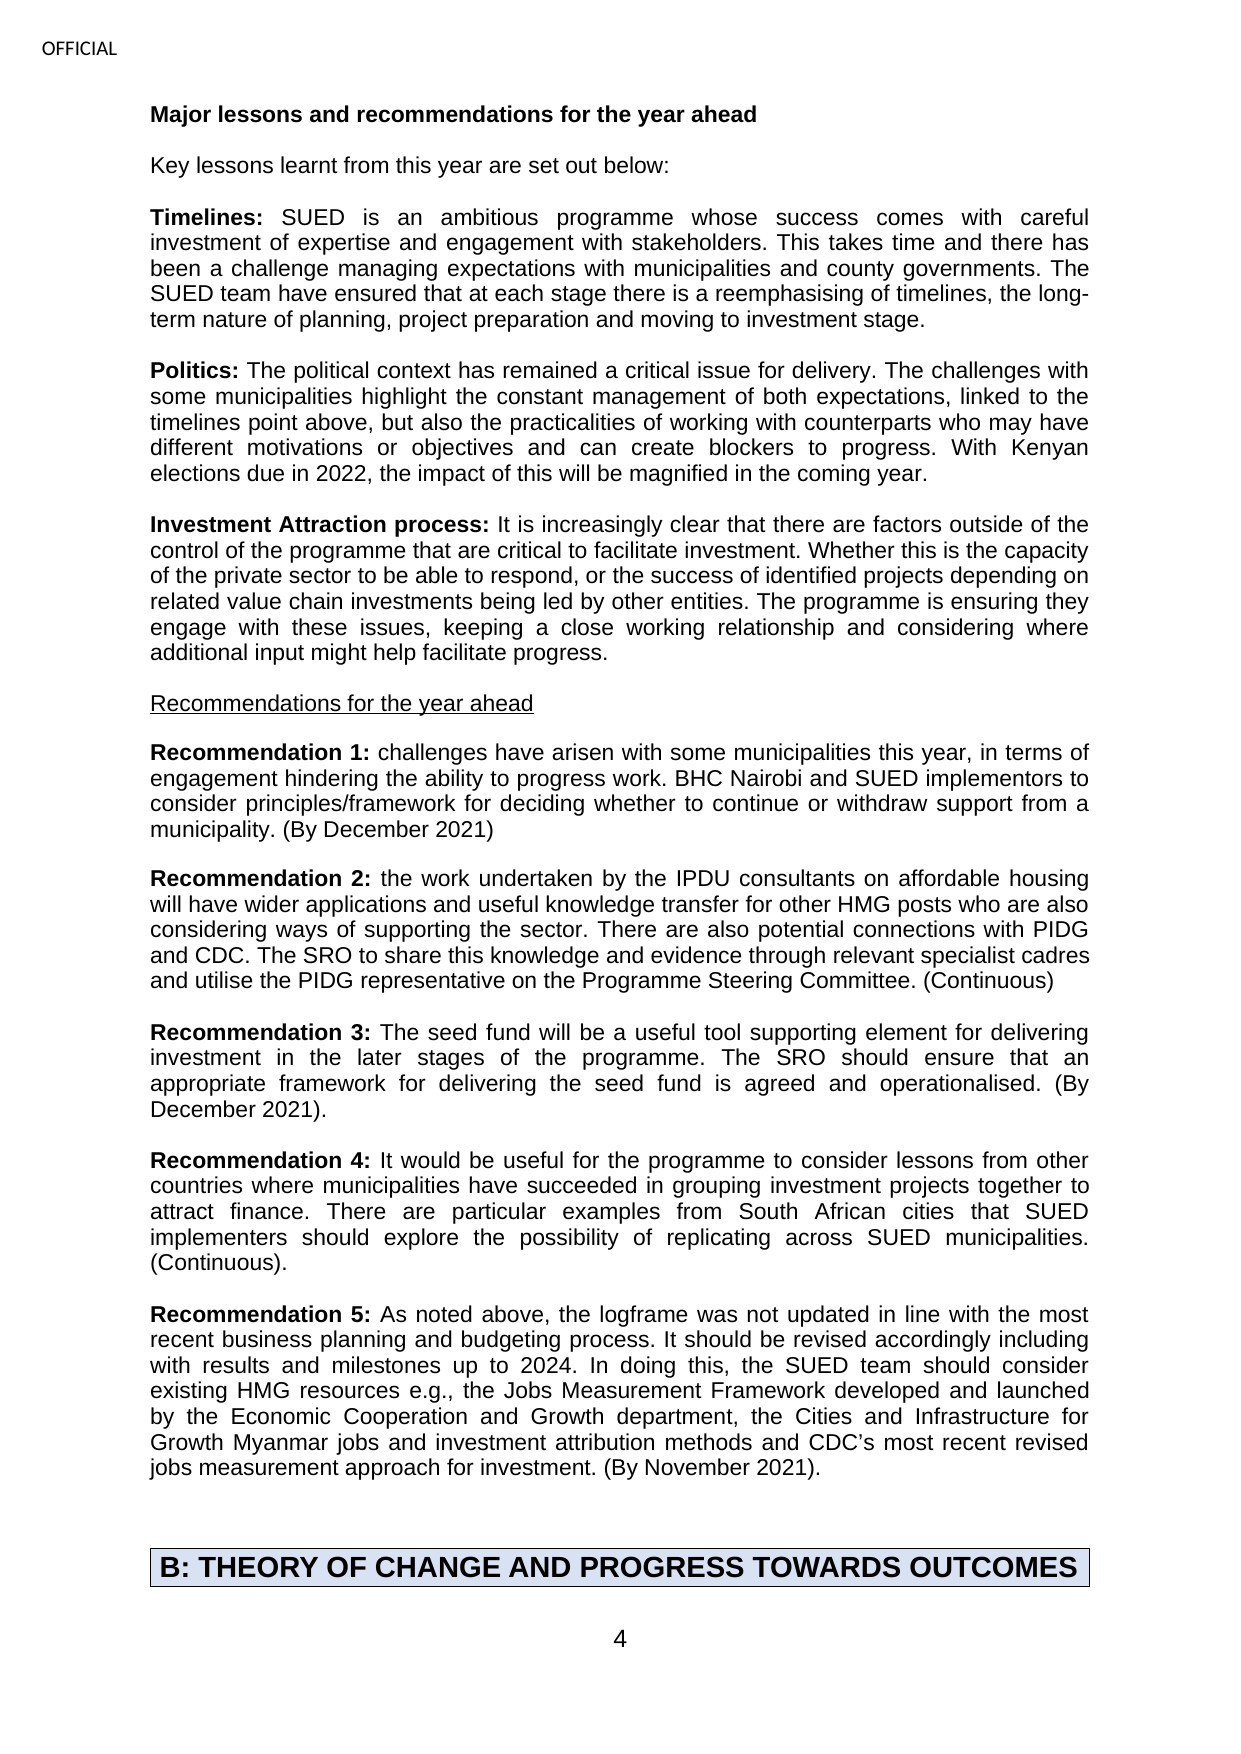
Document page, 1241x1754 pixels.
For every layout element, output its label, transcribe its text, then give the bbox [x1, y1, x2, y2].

text Recommendation 2: the work undertaken by the IPDU consultants on affordable housing will have wider applications and useful knowledge transfer for other HMG posts who are also considering ways of supporting the sector. There are also potential connections with PIDG and CDC. The SRO to share this knowledge and evidence through relevant specialist cadres and utilise the PIDG representative on the Programme Steering Committee. (Continuous) [150, 866, 1090, 994]
text Key lessons learnt from this year are set out below: [150, 153, 1090, 178]
text Major lessons and recommendations for the year ahead [150, 102, 1090, 127]
text Recommendation 3: The seed fund will be a useful tool supporting element for delivering investment in the later stages of the programme. The SRO should ensure that an appropriate framework for delivering the seed fund is agreed and operationalised. (By December 2021). [150, 1019, 1090, 1122]
text Timelines: SUED is an ambitious programme whose success comes with careful investment of expertise and engagement with stakeholders. This takes time and there has been a challenge managing expectations with municipalities and county governments. The SUED team have ensured that at each stage there is a reemphasising of timelines, the long-term nature of planning, project preparation and moving to investment stage. [150, 204, 1090, 332]
text Investment Attraction process: It is increasingly clear that there are factors outside of the control of the programme that are critical to facilitate investment. Whether this is the capacity of the private sector to be able to respond, or the success of identified projects depending on related value chain investments being led by other entities. The programme is ensuring they engage with these issues, keeping a close working relationship and considering where additional input might help facilitate progress. [150, 512, 1090, 665]
text Recommendation 1: challenges have arisen with some municipalities this year, in terms of engagement hindering the ability to progress work. BHC Nairobi and SUED implementors to consider principles/framework for deciding whether to continue or withdraw support from a municipality. (By December 2021) [150, 740, 1090, 842]
text Recommendation 4: It would be useful for the programme to consider lessons from other countries where municipalities have succeeded in grouping investment projects together to attract finance. There are particular examples from South African cities that SUED implementers should explore the possibility of replicating across SUED municipalities. (Continuous). [150, 1147, 1090, 1276]
subtitle B: THEORY OF CHANGE AND PROGRESS TOWARDS OUTCOMES [151, 1549, 1089, 1586]
text Recommendations for the year ahead [150, 691, 1090, 717]
text Recommendation 5: As noted above, the logframe was not updated in line with the most recent business planning and budgeting process. It should be revised accordingly including with results and milestones up to 2024. In doing this, the SUED team should consider existing HMG resources e.g., the Jobs Measurement Framework developed and launched by the Economic Cooperation and Growth department, the Cities and Infrastructure for Growth Myanmar jobs and investment attribution methods and CDC’s most recent revised jobs measurement approach for investment. (By November 2021). [150, 1301, 1090, 1481]
text Politics: The political context has remained a critical issue for delivery. The challenges with some municipalities highlight the constant management of both expectations, linked to the timelines point above, but also the practicalities of working with counterparts who may have different motivations or objectives and can create blockers to progress. With Kenyan elections due in 2022, the impact of this will be magnified in the coming year. [150, 358, 1090, 486]
